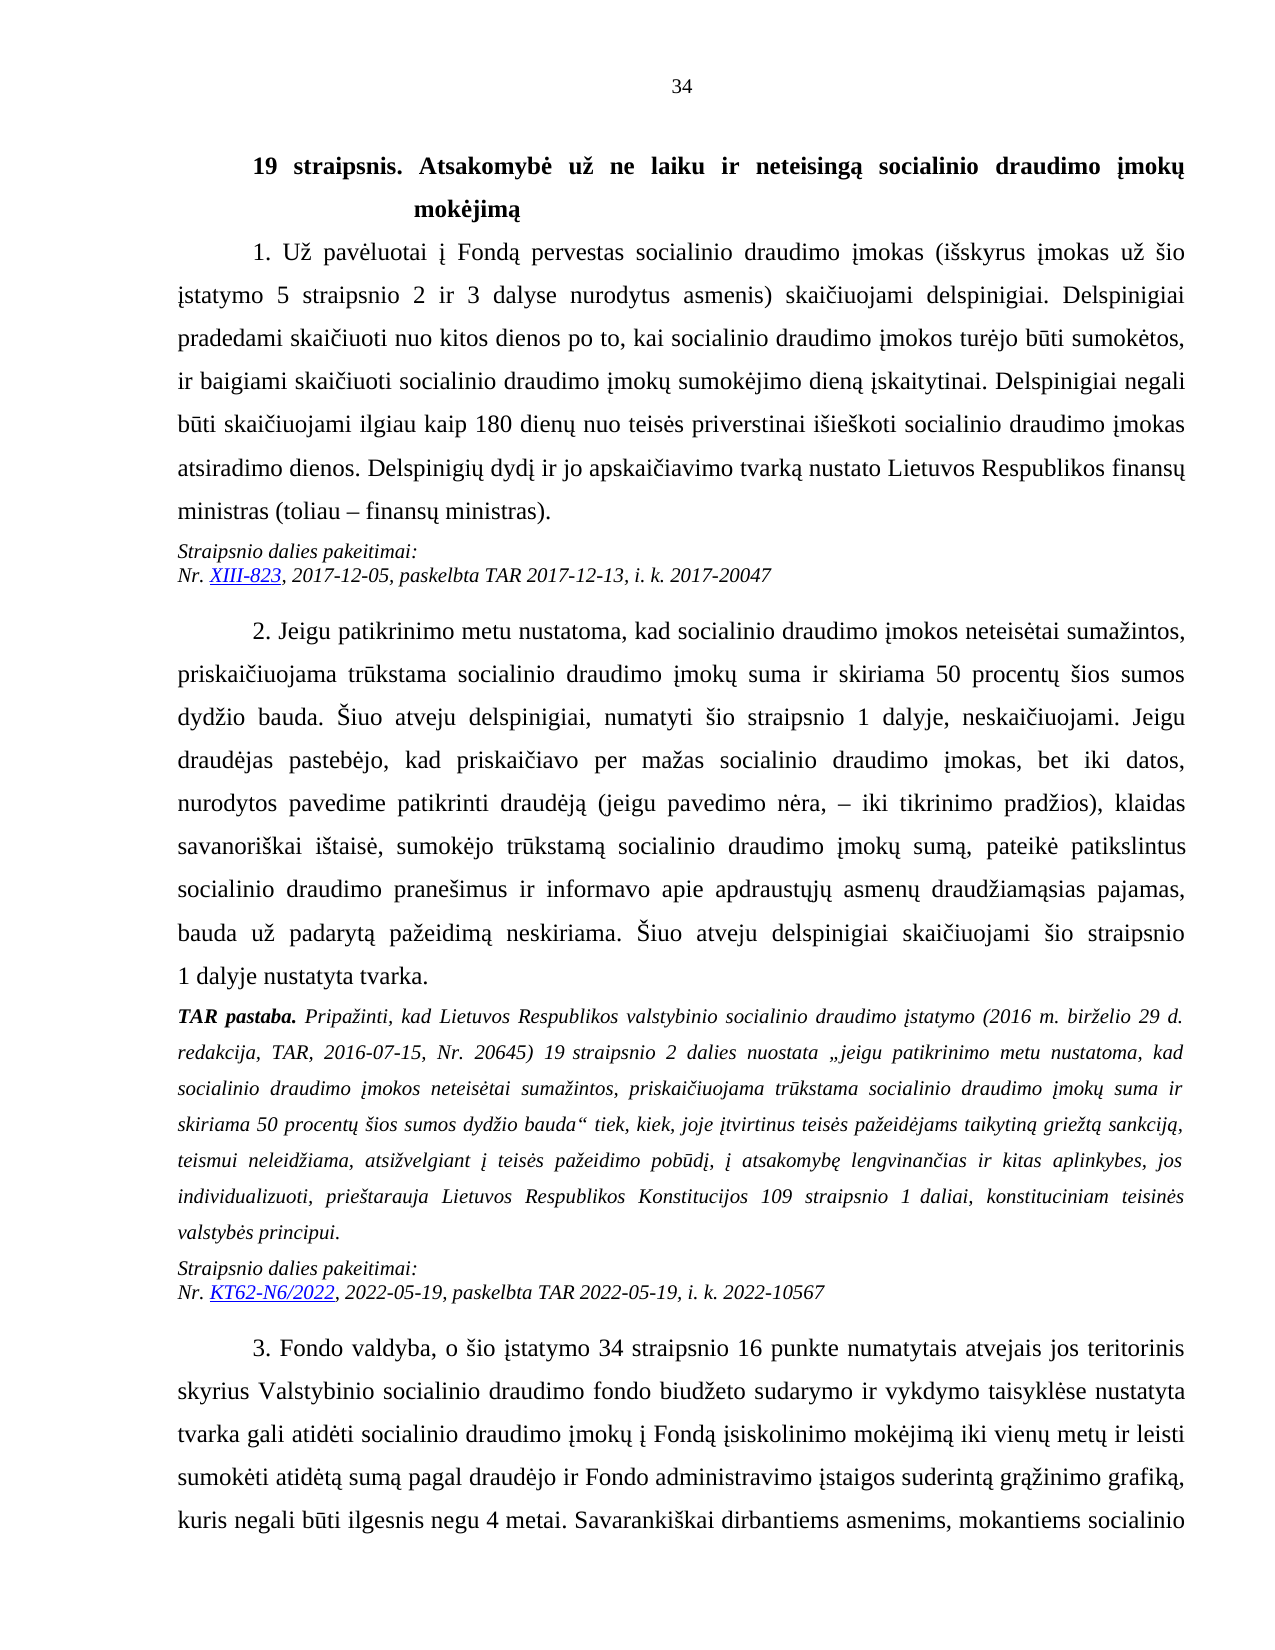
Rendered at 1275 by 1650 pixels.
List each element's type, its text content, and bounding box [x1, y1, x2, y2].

text 2. Jeigu patikrinimo metu nustatoma, kad socialinio draudimo įmokos neteisėtai sumažintos, priskaičiuojama trūkstama socialinio draudimo įmokų suma ir skiriama 50 procentų šios sumos dydžio bauda. Šiuo atveju delspinigiai, numatyti šio straipsnio 1 dalyje, neskaičiuojami. Jeigu draudėjas pastebėjo, kad priskaičiavo per mažas socialinio draudimo įmokas, bet iki datos, nurodytos pavedime patikrinti draudėją (jeigu pavedimo nėra, – iki tikrinimo pradžios), klaidas savanoriškai ištaisė, sumokėjo trūkstamą socialinio draudimo įmokų sumą, pateikė patikslintus socialinio draudimo pranešimus ir informavo apie apdraustųjų asmenų draudžiamąsias pajamas, bauda už padarytą pažeidimą neskiriama. Šiuo atveju delspinigiai skaičiuojami šio straipsnio 1 dalyje nustatyta tvarka. [177, 616, 1186, 989]
text 3. Fondo valdyba, o šio įstatymo 34 straipsnio 16 punkte numatytais atvejais jos teritorinis skyrius Valstybinio socialinio draudimo fondo biudžeto sudarymo ir vykdymo taisyklėse nustatyta tvarka gali atidėti socialinio draudimo įmokų į Fondą įsiskolinimo mokėjimą iki vienų metų ir leisti sumokėti atidėtą sumą pagal draudėjo ir Fondo administravimo įstaigos suderintą grąžinimo grafiką, kuris negali būti ilgesnis negu 4 metai. Savarankiškai dirbantiems asmenims, mokantiems socialinio [177, 1333, 1186, 1534]
text TAR pastaba. Pripažinti, kad Lietuvos Respublikos valstybinio socialinio draudimo įstatymo (2016 m. birželio 29 d. redakcija, TAR, 2016-07-15, Nr. 20645) 19 straipsnio 2 dalies nuostata „jeigu patikrinimo metu nustatoma, kad socialinio draudimo įmokos neteisėtai sumažintos, priskaičiuojama trūkstama socialinio draudimo įmokų suma ir skiriama 50 procentų šios sumos dydžio bauda“ tiek, kiek, joje įtvirtinus teisės pažeidėjams taikytiną griežtą sankciją, teismui neleidžiama, atsižvelgiant į teisės pažeidimo pobūdį, į atsakomybę lengvinančias ir kitas aplinkybes, jos individualizuoti, prieštarauja Lietuvos Respublikos Konstitucijos 109 straipsnio 1 daliai, konstituciniam teisinės valstybės principui. [177, 1004, 1186, 1244]
text 19 straipsnis. Atsakomybė už ne laiku ir neteisingą socialinio draudimo įmokų mokėjimą [252, 151, 1186, 223]
text 1. Už pavėluotai į Fondą pervestas socialinio draudimo įmokas (išskyrus įmokas už šio įstatymo 5 straipsnio 2 ir 3 dalyse nurodytus asmenis) skaičiuojami delspinigiai. Delspinigiai pradedami skaičiuoti nuo kitos dienos po to, kai socialinio draudimo įmokos turėjo būti sumokėtos, ir baigiami skaičiuoti socialinio draudimo įmokų sumokėjimo dieną įskaitytinai. Delspinigiai negali būti skaičiuojami ilgiau kaip 180 dienų nuo teisės priverstinai išieškoti socialinio draudimo įmokas atsiradimo dienos. Delspinigių dydį ir jo apskaičiavimo tvarką nustato Lietuvos Respublikos finansų ministras (toliau – finansų ministras). [177, 237, 1186, 524]
text Nr. XIII-823, 2017-12-05, paskelbta TAR 2017-12-13, i. k. 2017-20047 [177, 563, 1186, 587]
text Straipsnio dalies pakeitimai: [177, 1256, 1186, 1280]
text Nr. KT62-N6/2022, 2022-05-19, paskelbta TAR 2022-05-19, i. k. 2022-10567 [177, 1280, 1186, 1304]
text Straipsnio dalies pakeitimai: [177, 539, 1186, 563]
